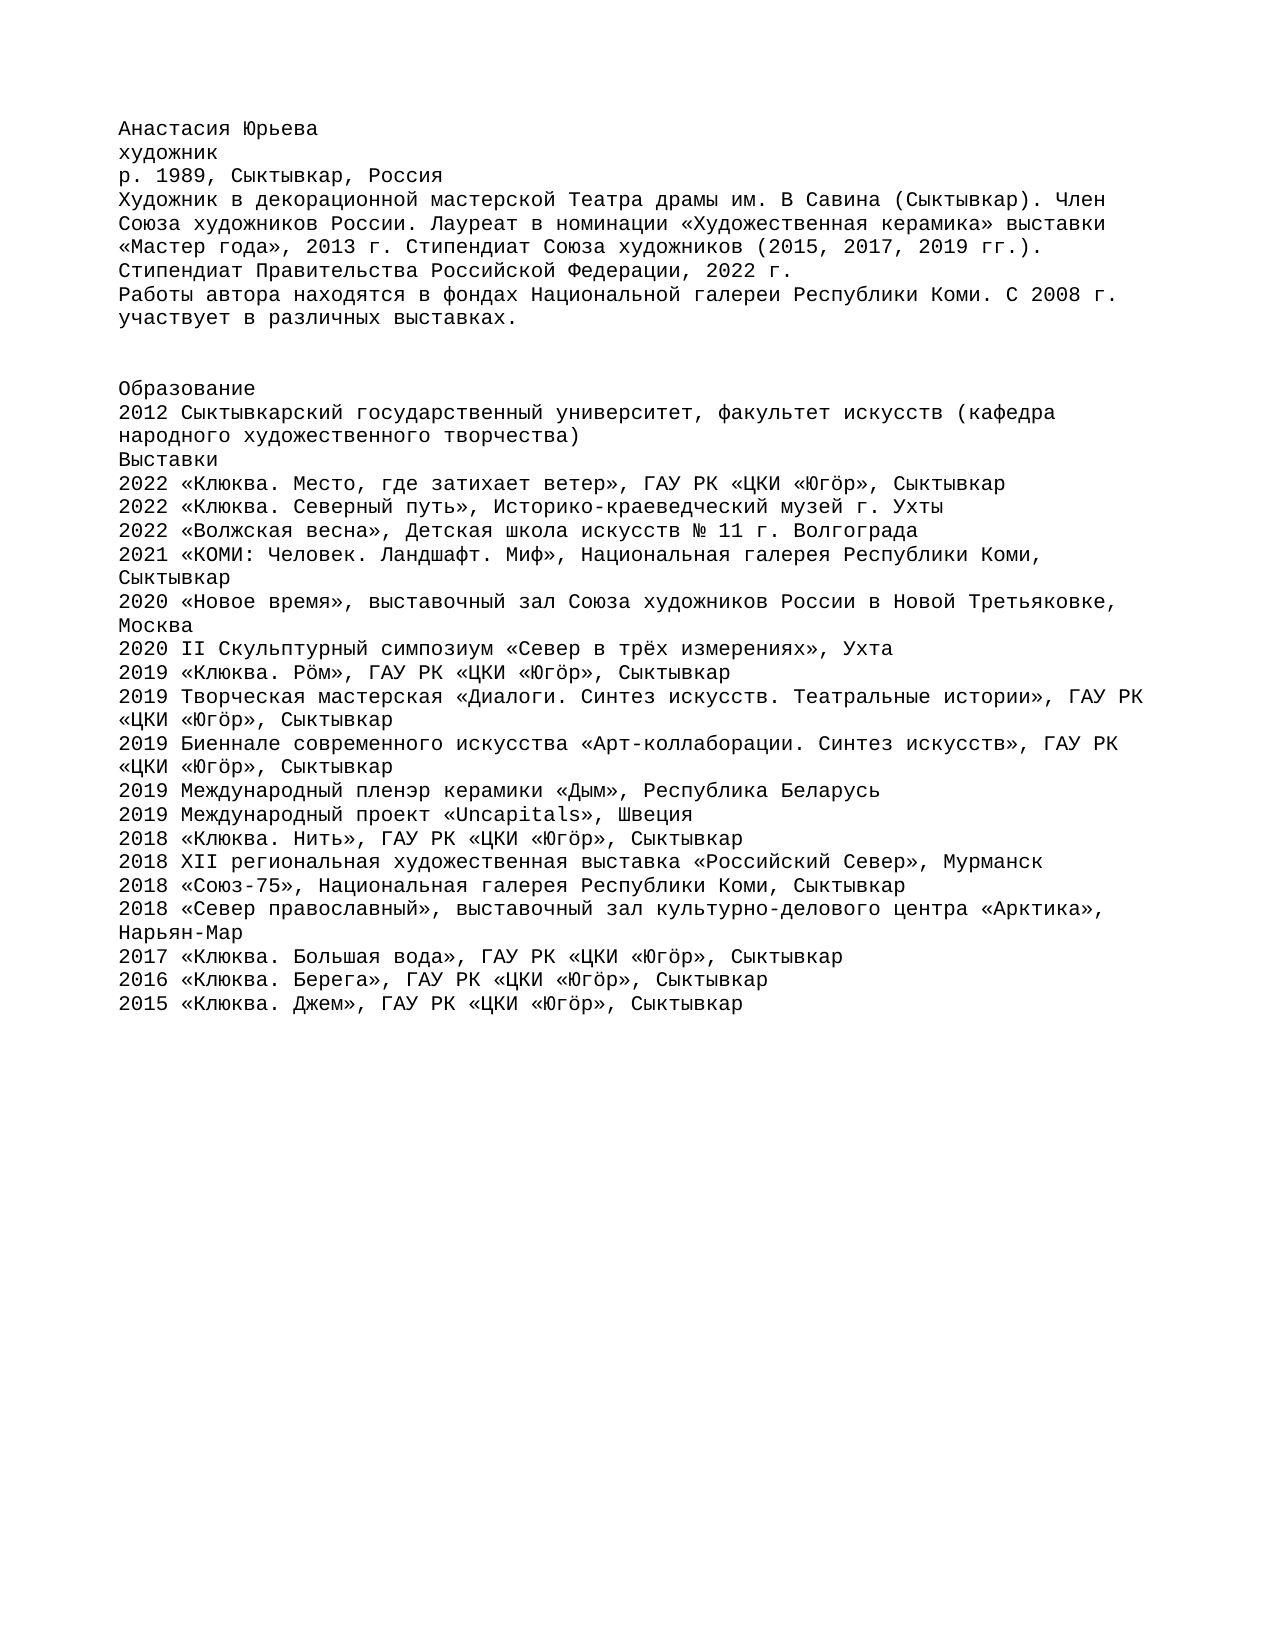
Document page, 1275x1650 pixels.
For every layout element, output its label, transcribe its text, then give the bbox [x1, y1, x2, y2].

text 2016 «Клюква. Берега», ГАУ РК «ЦКИ «Югöр», Сыктывкар [118, 969, 1157, 993]
text Работы автора находятся в фондах Национальной галереи Республики Коми. С 2008 г. участвует в различных выставках. [118, 284, 1157, 331]
text 2022 «Клюква. Место, где затихает ветер», ГАУ РК «ЦКИ «Югöр», Сыктывкар [118, 473, 1157, 496]
text 2019 Международный проект «Uncapitals», Швеция [118, 804, 1157, 827]
text Анастасия Юрьева [118, 118, 1157, 142]
text 2021 «КОМИ: Человек. Ландшафт. Миф», Национальная галерея Республики Коми, Сыктывкар [118, 544, 1157, 591]
text Образование [118, 378, 1157, 402]
text 2018 «Клюква. Нить», ГАУ РК «ЦКИ «Югöр», Сыктывкар [118, 827, 1157, 851]
text 2012 Сыктывкарский государственный университет, факультет искусств (кафедра народного художественного творчества) [118, 402, 1157, 449]
text 2019 «Клюква. Рöм», ГАУ РК «ЦКИ «Югöр», Сыктывкар [118, 662, 1157, 686]
text Художник в декорационной мастерской Театра драмы им. В Савина (Сыктывкар). Член Союза художников России. Лауреат в номинации «Художественная керамика» выставки «Мастер года», 2013 г. Стипендиат Союза художников (2015, 2017, 2019 гг.). Стипендиат Правительства Российской Федерации, 2022 г. [118, 189, 1157, 284]
text 2019 Международный пленэр керамики «Дым», Республика Беларусь [118, 780, 1157, 804]
text р. 1989, Сыктывкар, Россия [118, 165, 1157, 189]
text Выставки [118, 449, 1157, 473]
text 2019 Биеннале современного искусства «Арт-коллаборации. Синтез искусств», ГАУ РК «ЦКИ «Югöр», Сыктывкар [118, 733, 1157, 780]
text 2019 Творческая мастерская «Диалоги. Синтез искусств. Театральные истории», ГАУ РК «ЦКИ «Югöр», Сыктывкар [118, 686, 1157, 733]
text 2017 «Клюква. Большая вода», ГАУ РК «ЦКИ «Югöр», Сыктывкар [118, 946, 1157, 969]
text 2020 II Скульптурный симпозиум «Север в трёх измерениях», Ухта [118, 638, 1157, 662]
text 2018 XII региональная художественная выставка «Российский Север», Мурманск [118, 851, 1157, 875]
text 2018 «Союз-75», Национальная галерея Республики Коми, Сыктывкар [118, 875, 1157, 898]
text 2022 «Волжская весна», Детская школа искусств № 11 г. Волгограда [118, 520, 1157, 544]
text художник [118, 142, 1157, 165]
text 2020 «Новое время», выставочный зал Союза художников России в Новой Третьяковке, Москва [118, 591, 1157, 638]
text 2018 «Север православный», выставочный зал культурно-делового центра «Арктика», Нарьян-Мар [118, 898, 1157, 946]
text 2015 «Клюква. Джем», ГАУ РК «ЦКИ «Югöр», Сыктывкар [118, 993, 1157, 1017]
text 2022 «Клюква. Северный путь», Историко-краеведческий музей г. Ухты [118, 496, 1157, 520]
